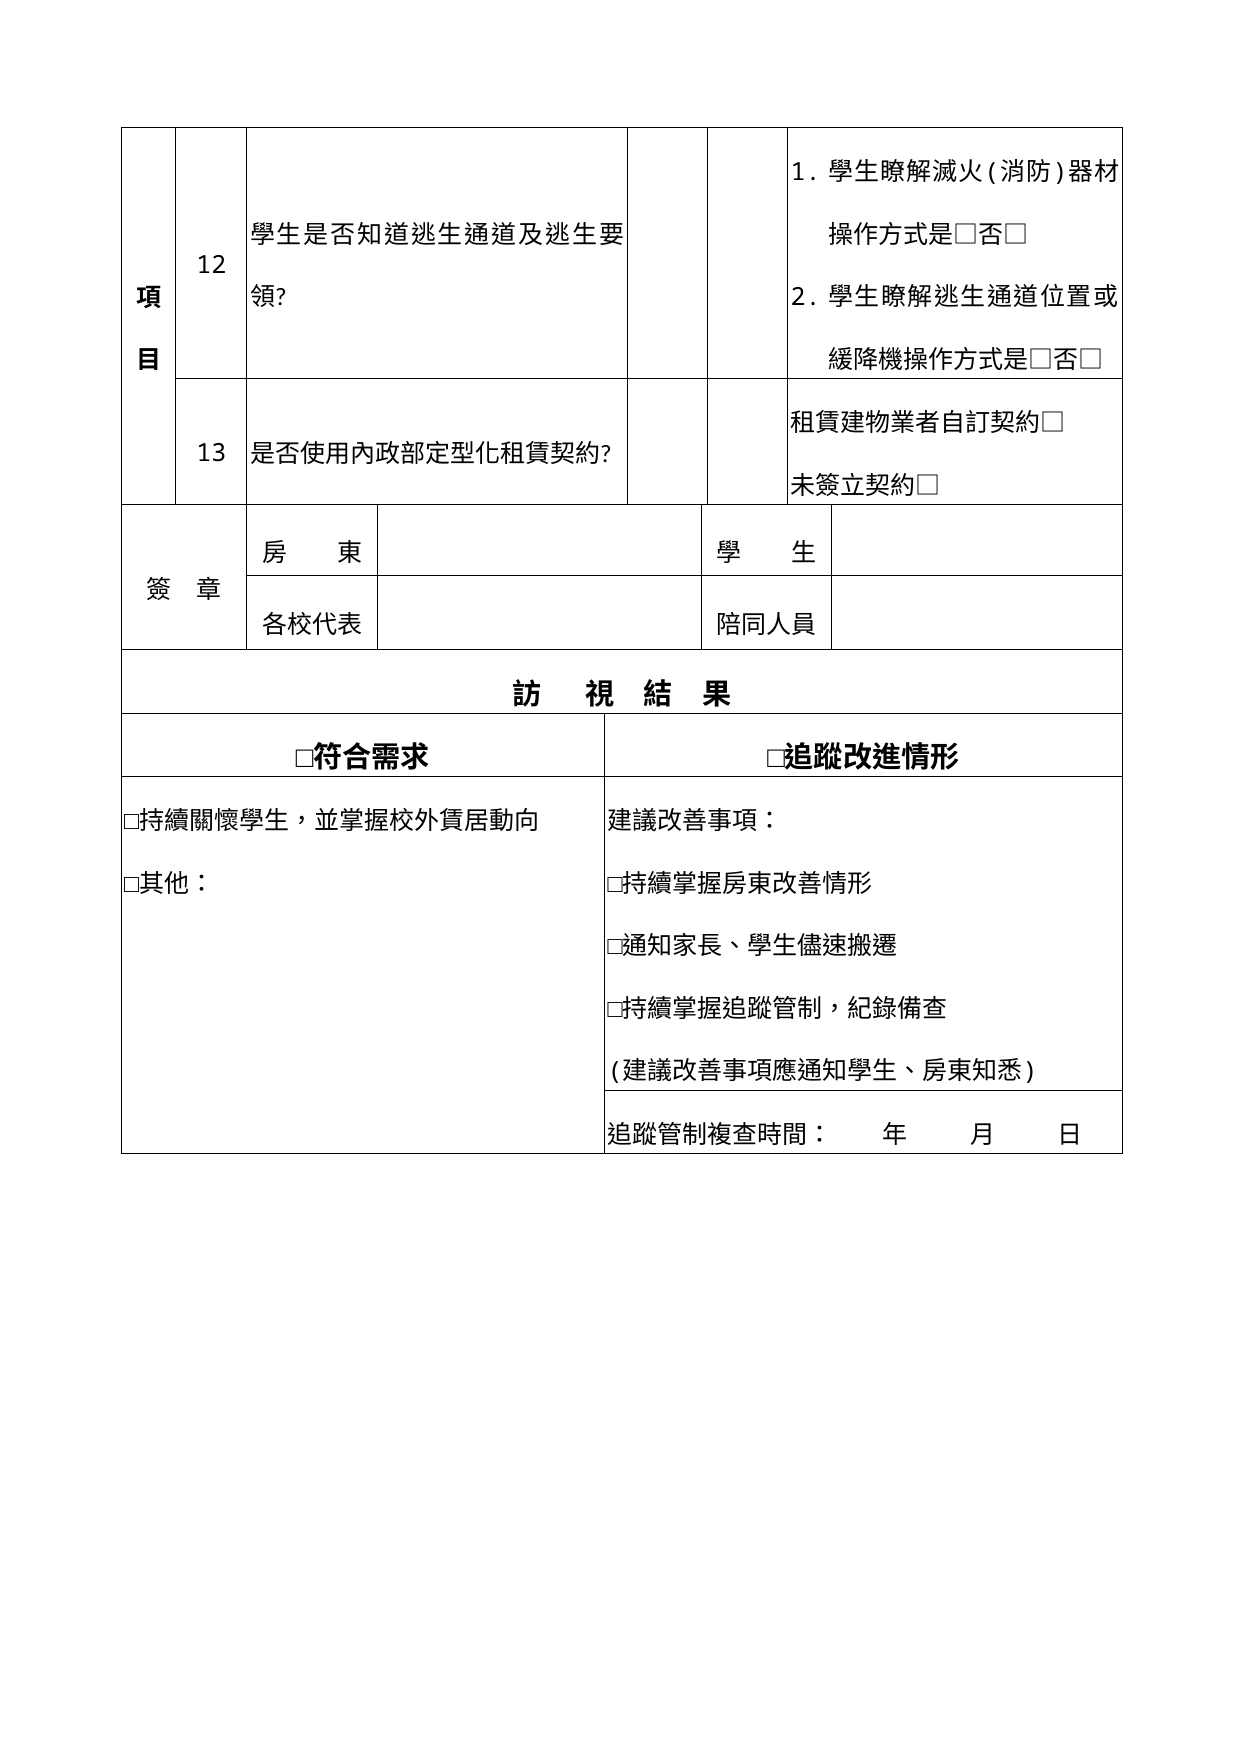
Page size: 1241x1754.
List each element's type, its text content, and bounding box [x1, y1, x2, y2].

table_cell 簽 章 [122, 505, 246, 649]
table_cell [378, 576, 701, 649]
table_cell [708, 128, 787, 378]
table_cell 是否使用內政部定型化租賃契約? [247, 379, 627, 504]
table_cell 房 東 [247, 505, 377, 574]
table_cell [628, 128, 707, 378]
table_cell 追蹤管制複查時間： 年 月 日 [605, 1091, 1122, 1153]
table_cell 學生瞭解滅火(消防)器材操作方式是□否□ 學生瞭解逃生通道位置或緩降機操作方式是□否□ [788, 128, 1122, 378]
table_cell □追蹤改進情形 [605, 714, 1122, 776]
table_cell 項目 [122, 128, 175, 504]
table_cell 陪同人員 [702, 576, 831, 649]
table_cell 12 [176, 128, 246, 378]
table_cell 建議改善事項： □持續掌握房東改善情形 □通知家長、學生儘速搬遷 □持續掌握追蹤管制，紀錄備查 (建議改善事項應通知學生、房東知悉) [605, 777, 1122, 1090]
table_cell [628, 379, 707, 504]
table_cell □符合需求 [122, 714, 604, 776]
table_cell [378, 505, 701, 574]
table_cell 租賃建物業者自訂契約□ 未簽立契約□ [788, 379, 1122, 504]
table_cell 學生是否知道逃生通道及逃生要領? [247, 128, 627, 378]
table_cell [832, 505, 1122, 574]
table_cell 學 生 [702, 505, 831, 574]
table_cell [708, 379, 787, 504]
table_cell □持續關懷學生，並掌握校外賃居動向 □其他： [122, 777, 604, 1153]
table_cell 各校代表 [247, 576, 377, 649]
table_cell 13 [176, 379, 246, 504]
table_cell 訪 視 結 果 [122, 650, 1122, 713]
table_cell [832, 576, 1122, 649]
